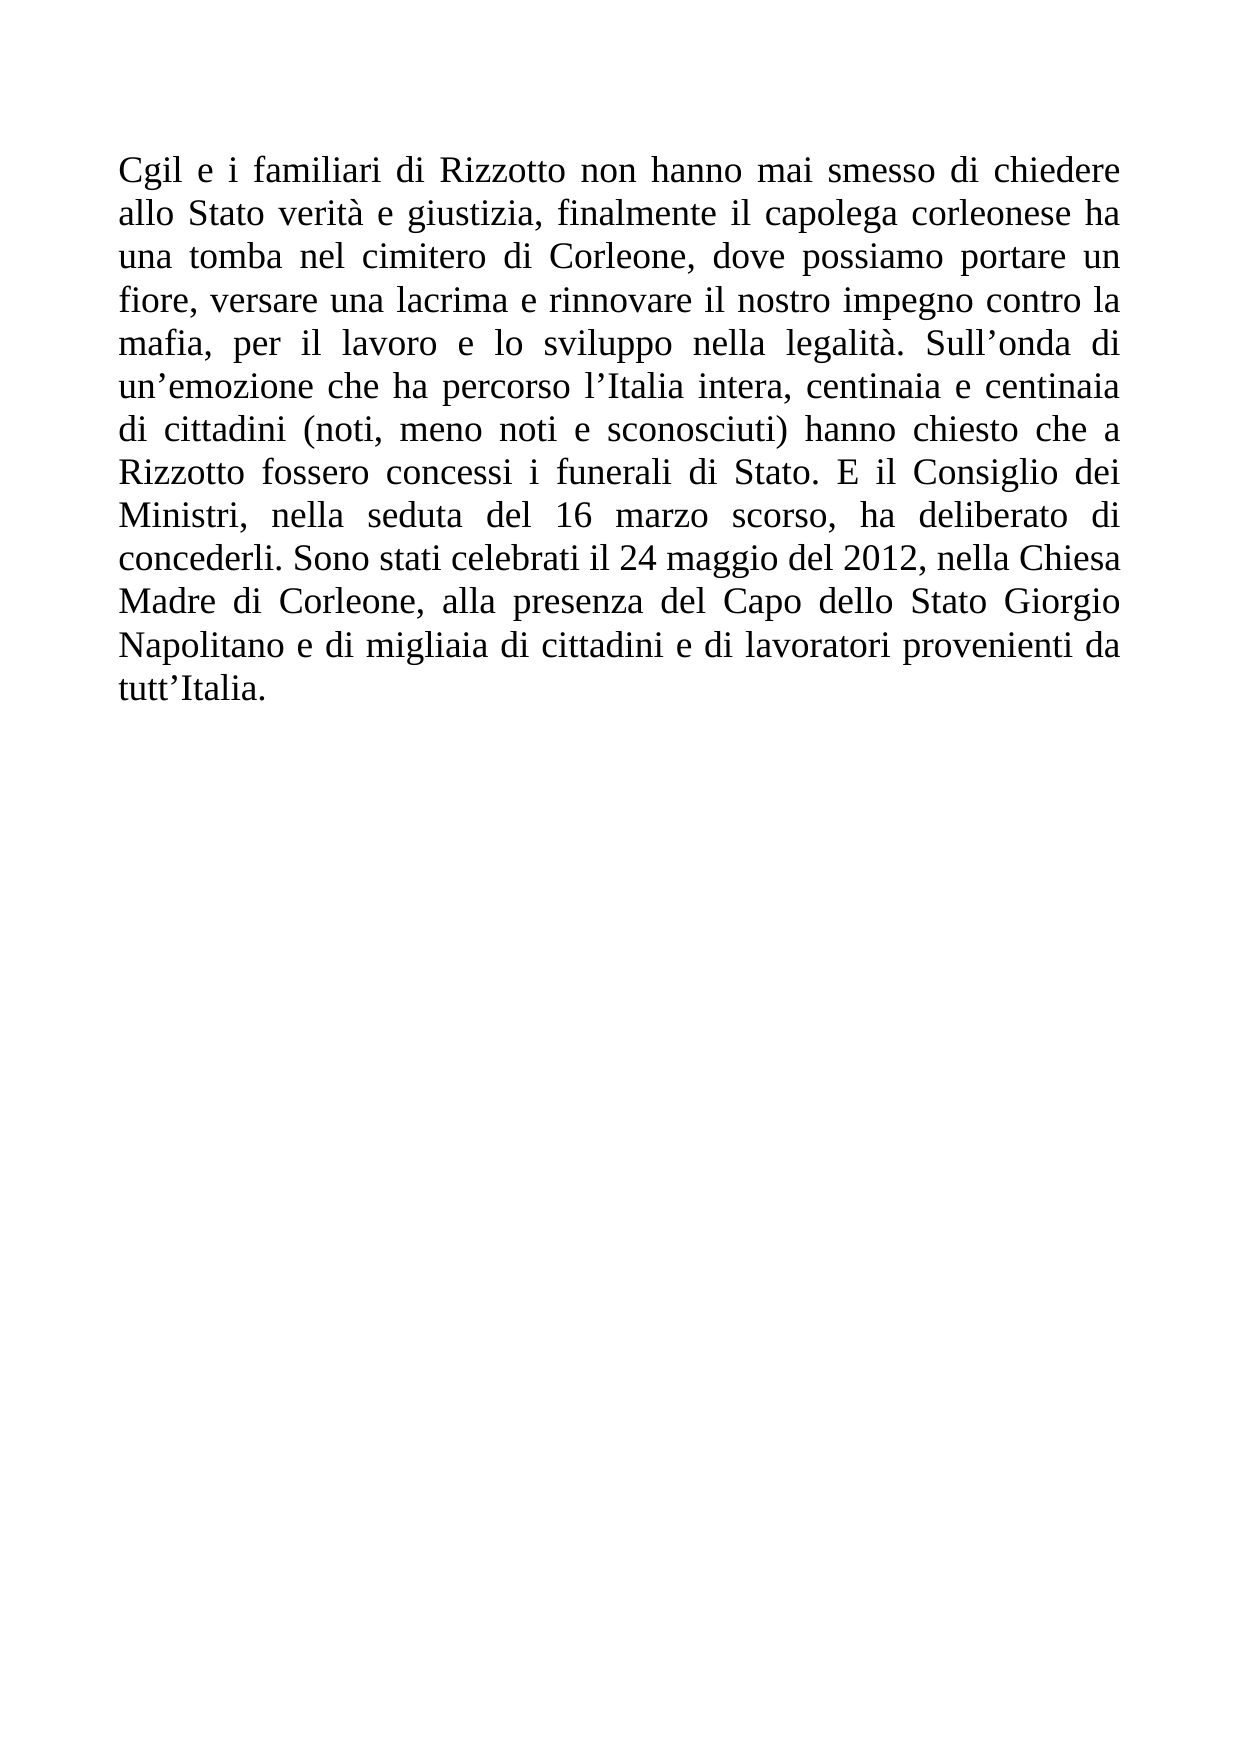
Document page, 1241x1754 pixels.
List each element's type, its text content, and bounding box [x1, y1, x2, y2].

text Cgil e i familiari di Rizzotto non hanno mai smesso di chiedere allo Stato verità e giustizia, finalmente il capolega corleonese ha una tomba nel cimitero di Corleone, dove possiamo portare un fiore, versare una lacrima e rinnovare il nostro impegno contro la mafia, per il lavoro e lo sviluppo nella legalità. Sull’onda di un’emozione che ha percorso l’Italia intera, centinaia e centinaia di cittadini (noti, meno noti e sconosciuti) hanno chiesto che a Rizzotto fossero concessi i funerali di Stato. E il Consiglio dei Ministri, nella seduta del 16 marzo scorso, ha deliberato di concederli. Sono stati celebrati il 24 maggio del 2012, nella Chiesa Madre di Corleone, alla presenza del Capo dello Stato Giorgio Napolitano e di migliaia di cittadini e di lavoratori provenienti da tutt’Italia. [118, 148, 1122, 708]
